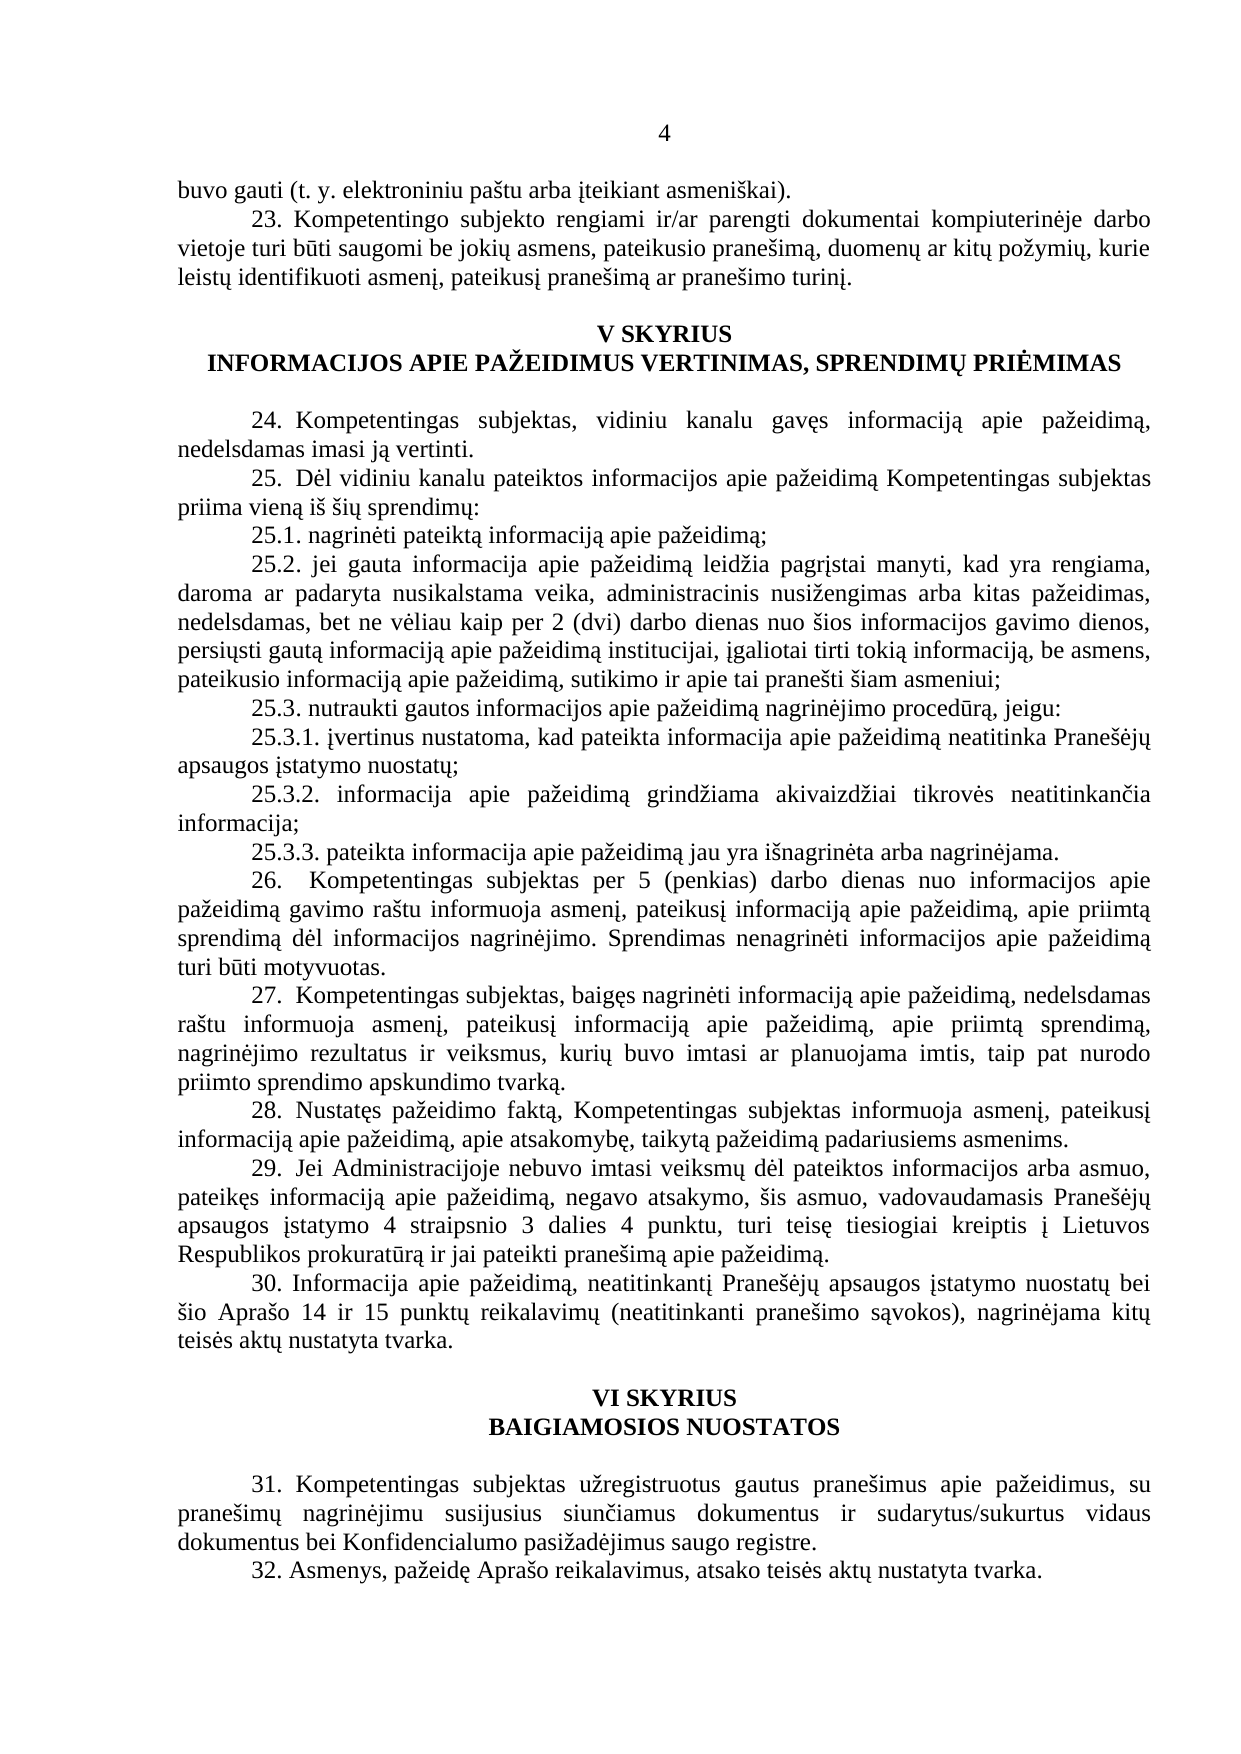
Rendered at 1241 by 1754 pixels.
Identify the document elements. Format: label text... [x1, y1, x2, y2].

text 25.2 . jei gauta informacija apie pažeidimą leidžia pagrįstai manyti, kad yra rengiama, daroma ar padaryta nusikalstama veika, administracinis nusižengimas arba kitas pažeidimas, nedelsdamas, bet ne vėliau kaip per 2 (dvi) darbo dienas nuo šios informacijos gavimo dienos, persiųsti gautą informaciją apie pažeidimą institucijai, įgaliotai tirti tokią informaciją, be asmens, pateikusio informaciją apie pažeidimą, sutikimo ir apie tai pranešti šiam asmeniui; [177, 549, 1152, 693]
text 31. Kompetentingas subjektas užregistruotus gautus pranešimus apie pažeidimus, su pranešimų nagrinėjimu susijusius siunčiamus dokumentus ir sudarytus/sukurtus vidaus dokumentus bei Konfidencialumo pasižadėjimus saugo registre. [177, 1469, 1152, 1556]
text 25.1 . nagrinėti pateiktą informaciją apie pažeidimą; [177, 521, 1152, 549]
text 25.3.3. pateikta informacija apie pažeidimą jau yra išnagrinėta arba nagrinėjama. [177, 837, 1152, 866]
text 24. Kompetentingas subjektas, vidiniu kanalu gavęs informaciją apie pažeidimą, nedelsdamas imasi ją vertinti. [177, 406, 1152, 463]
text 27. Kompetentingas subjektas, baigęs nagrinėti informaciją apie pažeidimą, nedelsdamas raštu informuoja asmenį, pateikusį informaciją apie pažeidimą, apie priimtą sprendimą, nagrinėjimo rezultatus ir veiksmus, kurių buvo imtasi ar planuojama imtis, taip pat nurodo priimto sprendimo apskundimo tvarką. [177, 981, 1152, 1096]
text 28. Nustatęs pažeidimo faktą, Kompetentingas subjektas informuoja asmenį, pateikusį informaciją apie pažeidimą, apie atsakomybę, taikytą pažeidimą padariusiems asmenims. [177, 1096, 1152, 1153]
text 32. Asmenys, pažeidę Aprašo reikalavimus, atsako teisės aktų nustatyta tvarka. [177, 1556, 1152, 1584]
text 25.3 . nutraukti gautos informacijos apie pažeidimą nagrinėjimo procedūrą, jeigu: [177, 693, 1152, 722]
text INFORMACIJOS APIE PAŽEIDIMUS VERTINIMAS, SPRENDIMŲ PRIĖMIMAS [177, 348, 1152, 377]
text 25.3.1. įvertinus nustatoma, kad pateikta informacija apie pažeidimą neatitinka Pranešėjų apsaugos įstatymo nuostatų; [177, 722, 1152, 779]
text 25.3.2. informacija apie pažeidimą grindžiama akivaizdžiai tikrovės neatitinkančia informacija; [177, 779, 1152, 837]
text 30. Informacija apie pažeidimą, neatitinkantį Pranešėjų apsaugos įstatymo nuostatų bei šio Aprašo 14 ir 15 punktų reikalavimų (neatitinkanti pranešimo sąvokos), nagrinėjama kitų teisės aktų nustatyta tvarka. [177, 1268, 1152, 1354]
text VI Skyrius [177, 1383, 1152, 1412]
text BAIGIAMOSIOS NUOSTATOS [177, 1412, 1152, 1441]
text buvo gauti (t. y. elektroniniu paštu arba įteikiant asmeniškai). [177, 176, 1152, 204]
text 23. Kompetentingo subjekto rengiami ir/ar parengti dokumentai kompiuterinėje darbo vietoje turi būti saugomi be jokių asmens, pateikusio pranešimą, duomenų ar kitų požymių, kurie leistų identifikuoti asmenį, pateikusį pranešimą ar pranešimo turinį. [177, 204, 1152, 291]
text 25. Dėl vidiniu kanalu pateiktos informacijos apie pažeidimą Kompetentingas subjektas priima vieną iš šių sprendimų: [177, 463, 1152, 521]
text V skyrius [177, 319, 1152, 348]
text 29. Jei Administracijoje nebuvo imtasi veiksmų dėl pateiktos informacijos arba asmuo, pateikęs informaciją apie pažeidimą, negavo atsakymo, šis asmuo, vadovaudamasis Pranešėjų apsaugos įstatymo 4 straipsnio 3 dalies 4 punktu, turi teisę tiesiogiai kreiptis į Lietuvos Respublikos prokuratūrą ir jai pateikti pranešimą apie pažeidimą. [177, 1153, 1152, 1268]
text 26. Kompetentingas subjektas per 5 (penkias) darbo dienas nuo informacijos apie pažeidimą gavimo raštu informuoja asmenį, pateikusį informaciją apie pažeidimą, apie priimtą sprendimą dėl informacijos nagrinėjimo. Sprendimas nenagrinėti informacijos apie pažeidimą turi būti motyvuotas. [177, 866, 1152, 981]
